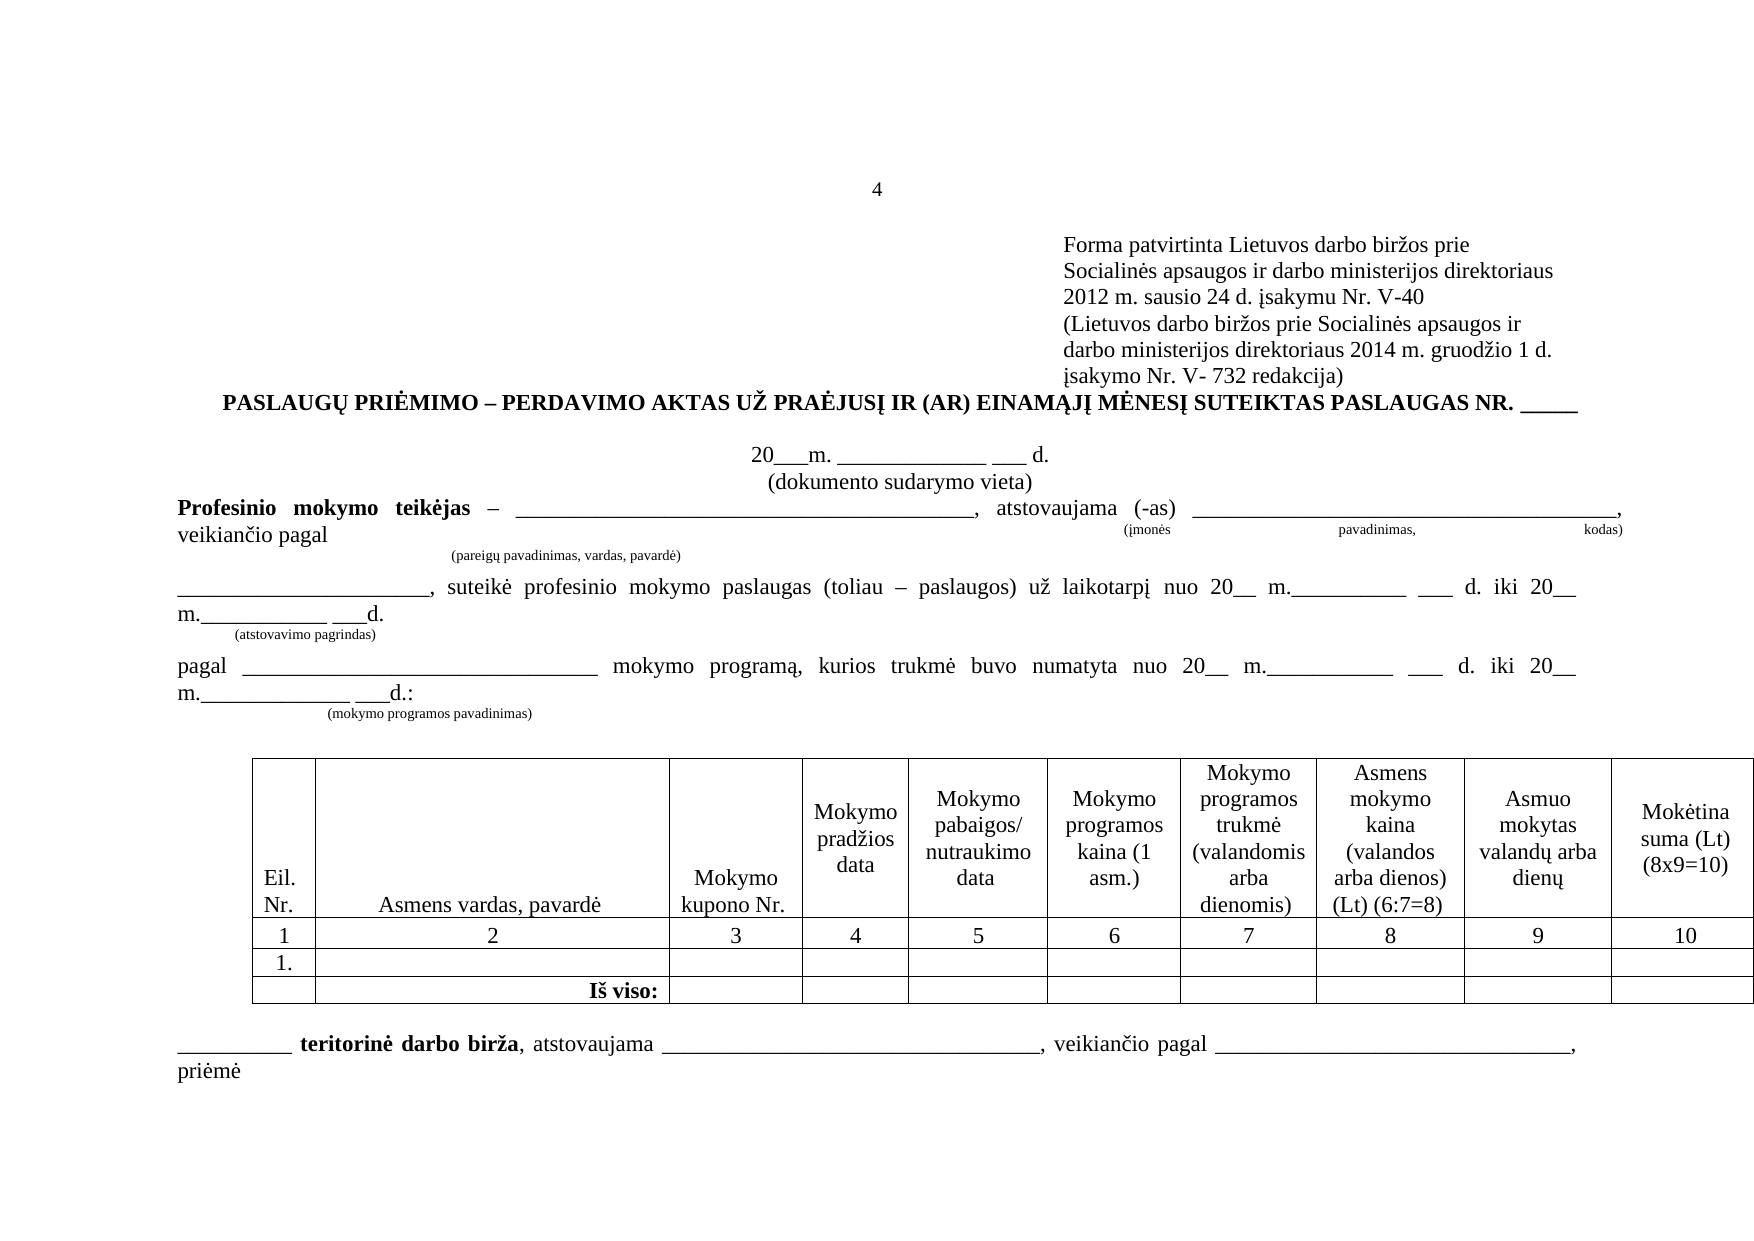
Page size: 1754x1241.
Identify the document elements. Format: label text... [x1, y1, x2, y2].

table_cell [1317, 977, 1464, 1003]
text (Lietuvos darbo biržos prie Socialinės apsaugos ir darbo ministerijos direktoriaus 2014 m. gruodžio 1 d. įsakymo Nr. V- 732 redakcija) [1063, 310, 1565, 389]
table_header Mokymo programos trukmė (valandomis arba dienomis) [1181, 759, 1316, 917]
text (mokymo programos pavadinimas) [177, 705, 1577, 758]
text ______________________, suteikė profesinio mokymo paslaugas (toliau – paslaugos) už laikotarpį nuo 20__ m.__________ ___ d. iki 20__ m.___________ ___d. [177, 573, 1577, 626]
table_cell 1. [253, 949, 315, 976]
table_header Mokymo programos kaina (1 asm.) [1048, 759, 1180, 917]
table_header Asmens vardas, pavardė [316, 759, 669, 917]
text Forma patvirtinta Lietuvos darbo biržos prie Socialinės apsaugos ir darbo ministerijos direktoriaus 2012 m. sausio 24 d. įsakymu Nr. V-40 [1063, 231, 1565, 310]
table_cell [1048, 949, 1180, 976]
table_cell 6 [1048, 918, 1180, 948]
text (dokumento sudarymo vieta) [177, 468, 1623, 494]
table_cell 10 [1612, 918, 1753, 948]
text __________ teritorinė darbo birža, atstovaujama _________________________________, veikiančio pagal _______________________________, priėmė [177, 1030, 1577, 1083]
text Profesinio mokymo teikėjas – ________________________________________, atstovaujama (-as) _____________________________________, veikiančio pagal (įmonės pavadinimas, kodas) (pareigų pavadinimas, vardas, pavardė) [177, 494, 1623, 573]
table_header Asmuo mokytas valandų arba dienų [1465, 759, 1611, 917]
table_cell [253, 977, 315, 1003]
table_cell [316, 949, 669, 976]
table_cell 4 [803, 918, 908, 948]
table_header Mokymo pradžios data [803, 759, 908, 917]
table_cell [909, 949, 1047, 976]
table_header Mokėtina suma (Lt) (8x9=10) [1612, 759, 1753, 917]
table_cell [1465, 949, 1611, 976]
table_cell [1317, 949, 1464, 976]
table_cell 2 [316, 918, 669, 948]
table_header Mokymo kupono Nr. [670, 759, 802, 917]
table_cell 3 [670, 918, 802, 948]
text PASLAUGŲ PRIĖMIMO – PERDAVIMO AKTAS UŽ PRAĖJUSĮ IR (AR) EINAMĄJĮ MĖNESĮ SUTEIKTAS PASLAUGAS NR. _____ [177, 389, 1623, 415]
table_cell [1048, 977, 1180, 1003]
table_cell [670, 977, 802, 1003]
table_cell Iš viso: [316, 977, 669, 1003]
text 20___m. _____________ ___ d. [177, 442, 1623, 468]
table_header Eil. Nr. [253, 759, 315, 917]
text (atstovavimo pagrindas) [177, 626, 1577, 652]
table_cell [1465, 977, 1611, 1003]
table_cell [803, 977, 908, 1003]
table_cell [1181, 977, 1316, 1003]
table_cell [670, 949, 802, 976]
table_cell 5 [909, 918, 1047, 948]
table_cell 7 [1181, 918, 1316, 948]
table_cell 1 [253, 918, 315, 948]
table_cell [1612, 949, 1753, 976]
text pagal _______________________________ mokymo programą, kurios trukmė buvo numatyta nuo 20__ m.___________ ___ d. iki 20__ m._____________ ___d.: [177, 652, 1577, 705]
table_header Asmens mokymo kaina (valandos arba dienos) (Lt) (6:7=8) [1317, 759, 1464, 917]
table_cell 8 [1317, 918, 1464, 948]
table_cell [1612, 977, 1753, 1003]
table_cell [1181, 949, 1316, 976]
table_header Mokymo pabaigos/ nutraukimo data [909, 759, 1047, 917]
table_cell [803, 949, 908, 976]
table_cell [909, 977, 1047, 1003]
table_cell 9 [1465, 918, 1611, 948]
